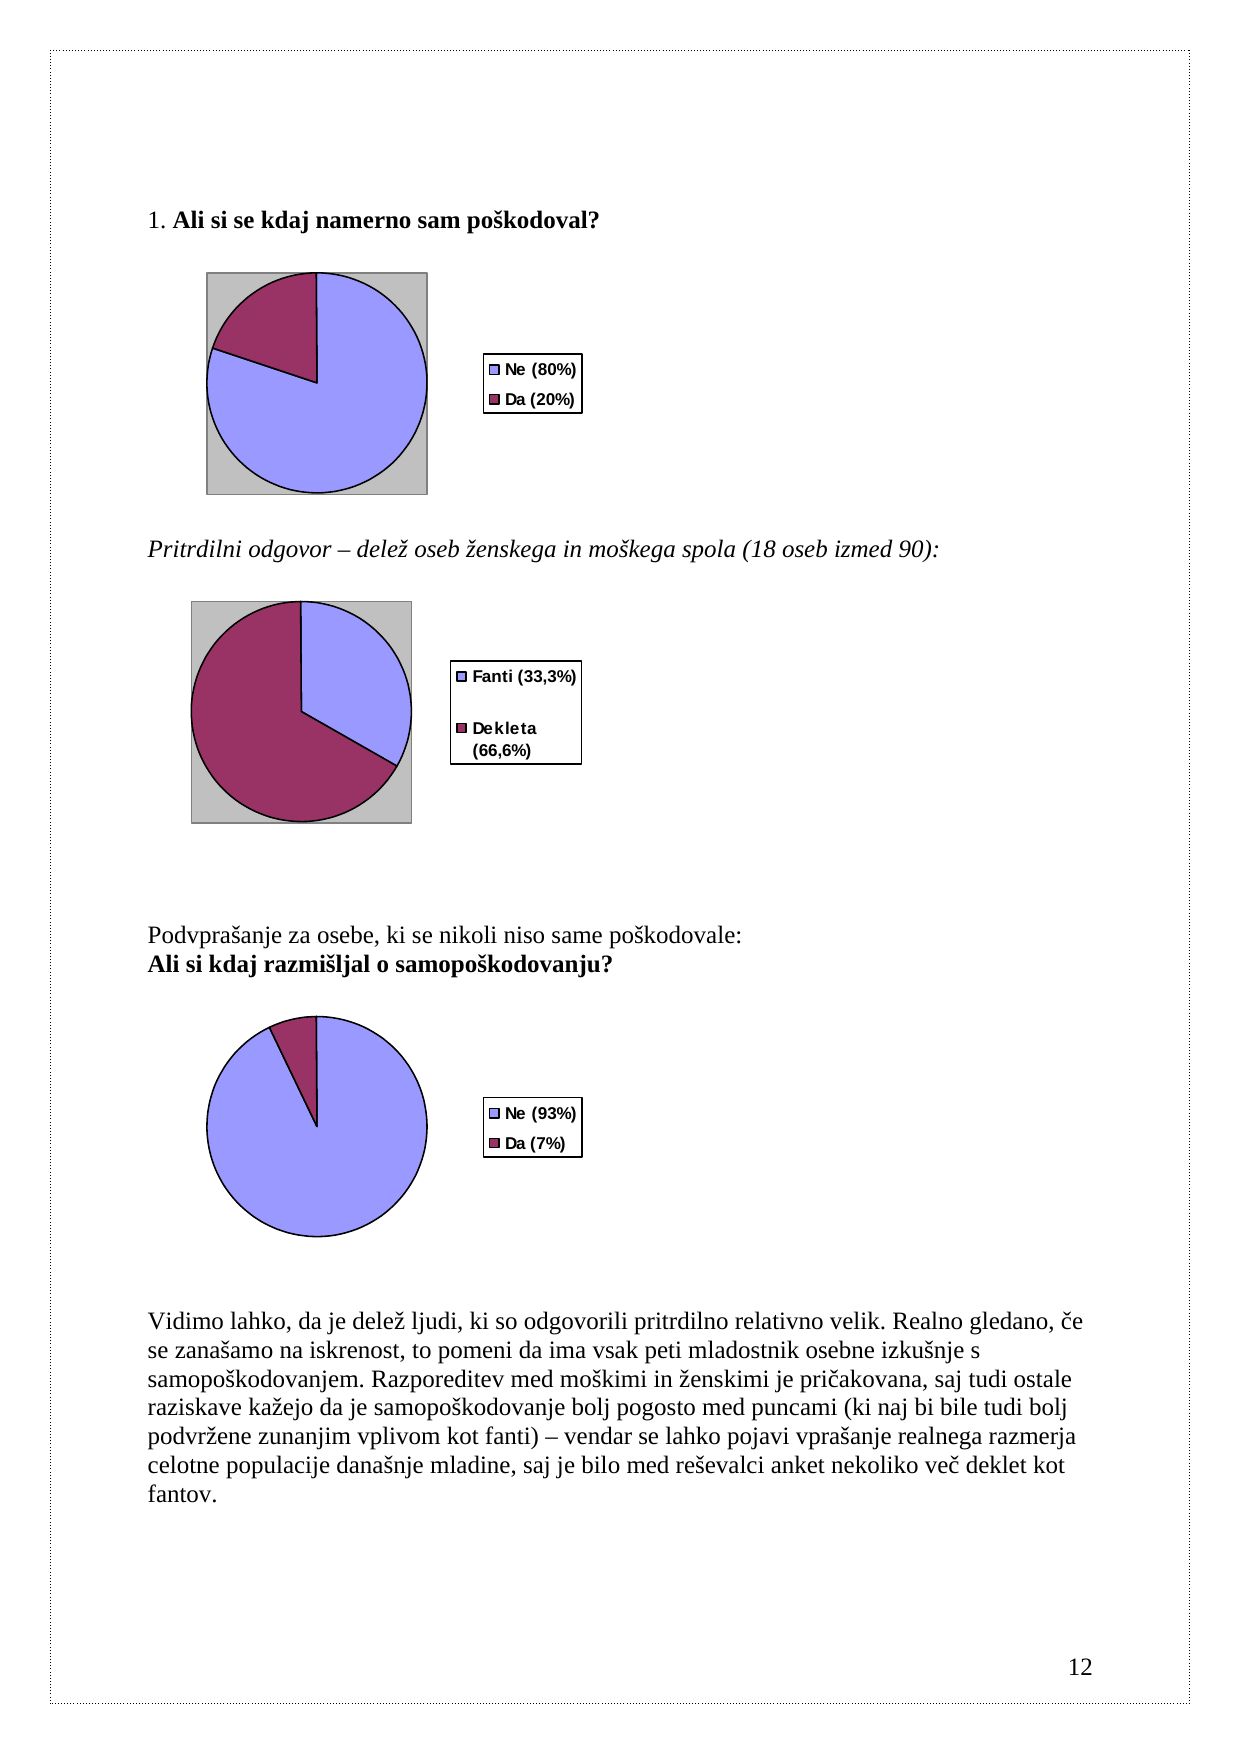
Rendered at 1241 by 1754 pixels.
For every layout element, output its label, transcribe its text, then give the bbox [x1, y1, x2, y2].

text Vidimo lahko, da je delež ljudi, ki so odgovorili pritrdilno relativno velik. Realno gledano, če se zanašamo na iskrenost, to pomeni da ima vsak peti mladostnik osebne izkušnje s samopoškodovanjem. Razporeditev med moškimi in ženskimi je pričakovana, saj tudi ostale raziskave kažejo da je samopoškodovanje bolj pogosto med puncami (ki naj bi bile tudi bolj podvržene zunanjim vplivom kot fanti) – vendar se lahko pojavi vprašanje realnega razmerja celotne populacije današnje mladine, saj je bilo med reševalci anket nekoliko več deklet kot fantov. [147, 1306, 1093, 1507]
text 1. Ali si se kdaj namerno sam poškodoval? [147, 205, 1093, 234]
text Podvprašanje za osebe, ki se nikoli niso same poškodovale: Ali si kdaj razmišljal o samopoškodovanju? [147, 920, 1093, 977]
text Pritrdilni odgovor – delež oseb ženskega in moškega spola (18 oseb izmed 90): [147, 534, 1093, 862]
